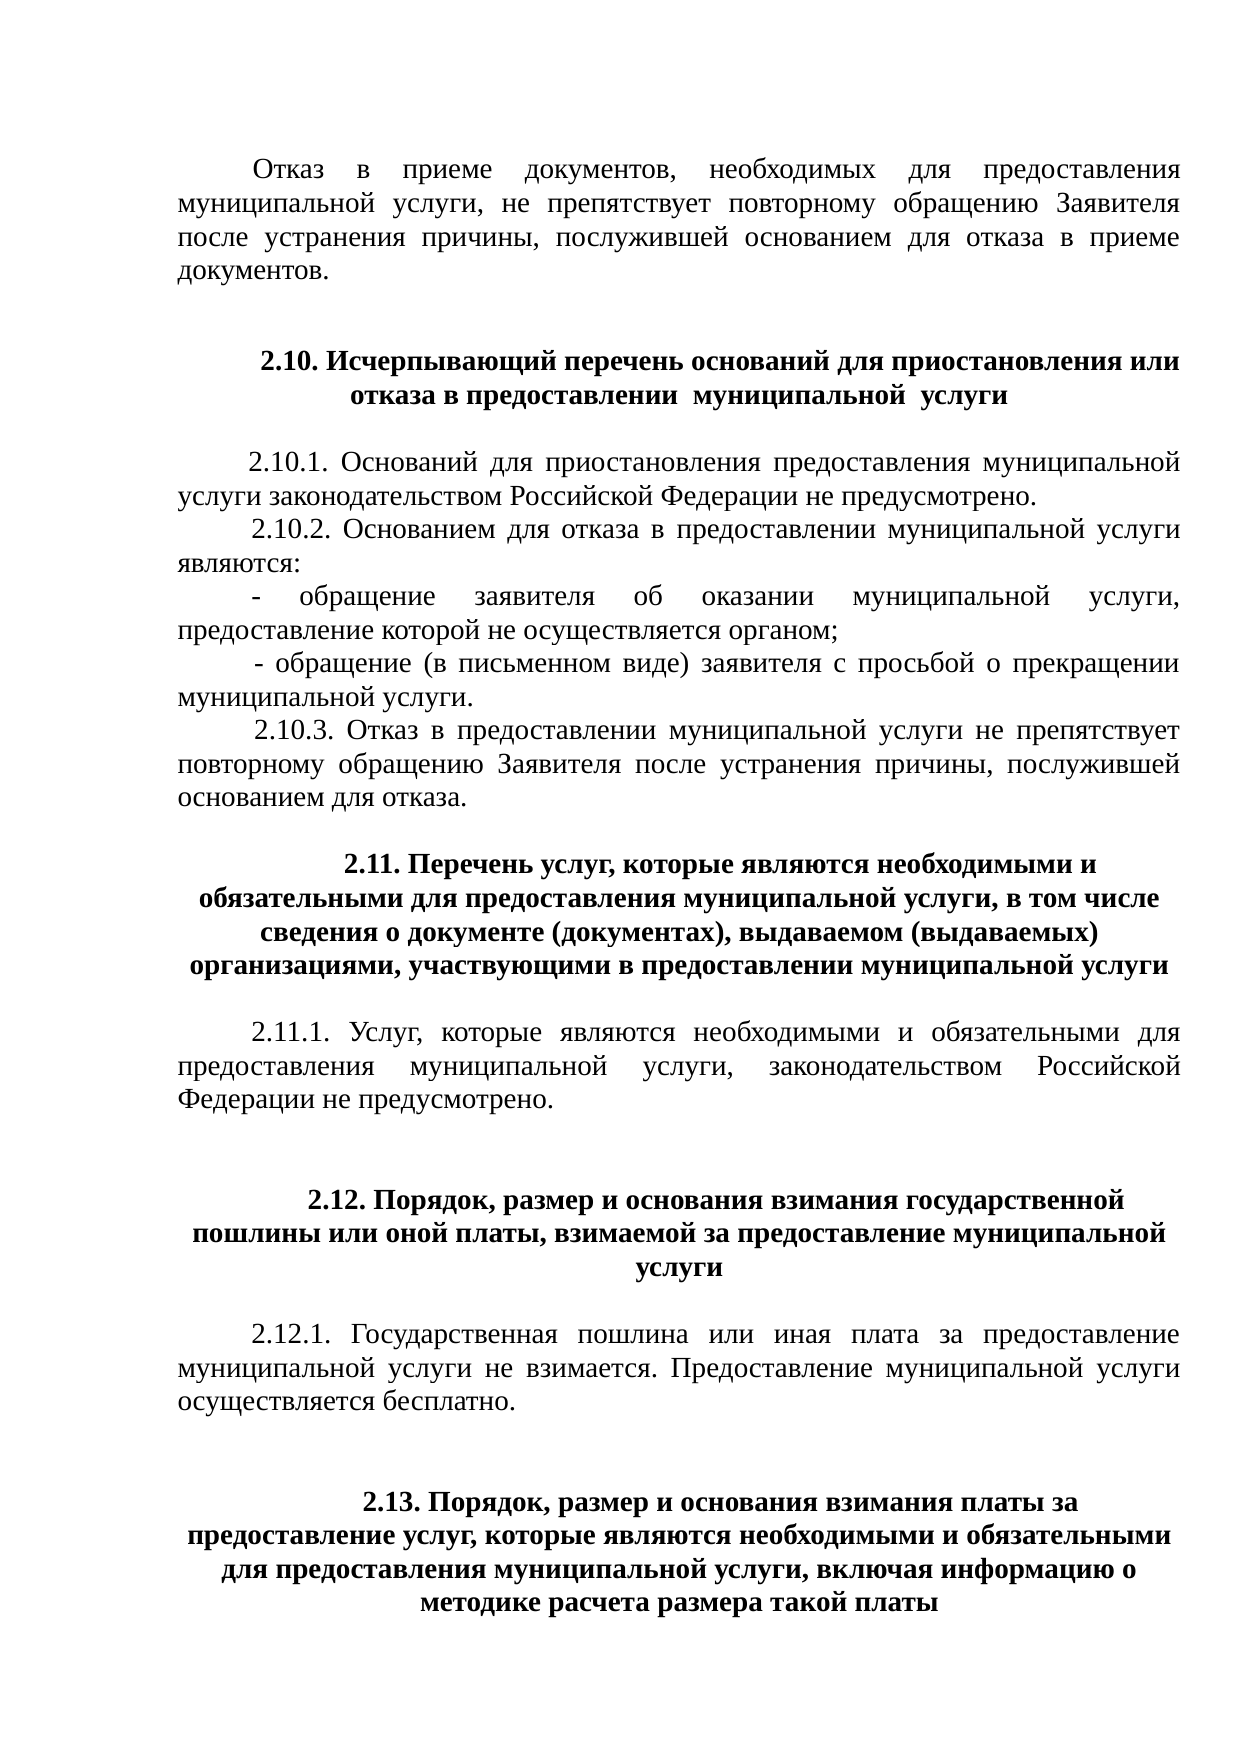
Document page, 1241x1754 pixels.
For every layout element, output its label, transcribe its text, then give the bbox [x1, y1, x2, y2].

text 2.10.1. Оснований для приостановления предоставления муниципальной услуги законодательством Российской Федерации не предусмотрено. [177, 444, 1181, 511]
text 2.11.1. Услуг, которые являются необходимыми и обязательными для предоставления муниципальной услуги, законодательством Российской Федерации не предусмотрено. [177, 1014, 1181, 1115]
text 2.10. Исчерпывающий перечень оснований для приостановления или отказа в предоставлении муниципальной услуги [177, 343, 1181, 411]
text 2.12. Порядок, размер и основания взимания государственной пошлины или оной платы, взимаемой за предоставление муниципальной услуги [177, 1182, 1181, 1283]
text 2.10.3. Отказ в предоставлении муниципальной услуги не препятствует повторному обращению Заявителя после устранения причины, послужившей основанием для отказа. [177, 712, 1181, 813]
text - обращение заявителя об оказании муниципальной услуги, предоставление которой не осуществляется органом; [177, 578, 1181, 645]
text - обращение (в письменном виде) заявителя с просьбой о прекращении муниципальной услуги. [177, 645, 1181, 712]
text 2.12.1. Государственная пошлина или иная плата за предоставление муниципальной услуги не взимается. Предоставление муниципальной услуги осуществляется бесплатно. [177, 1316, 1181, 1417]
text Отказ в приеме документов, необходимых для предоставления муниципальной услуги, не препятствует повторному обращению Заявителя после устранения причины, послужившей основанием для отказа в приеме документов. [177, 152, 1181, 286]
text 2.13. Порядок, размер и основания взимания платы за предоставление услуг, которые являются необходимыми и обязательными для предоставления муниципальной услуги, включая информацию о методике расчета размера такой платы [177, 1484, 1181, 1618]
text 2.10.2. Основанием для отказа в предоставлении муниципальной услуги являются: [177, 511, 1181, 578]
text 2.11. Перечень услуг, которые являются необходимыми и обязательными для предоставления муниципальной услуги, в том числе сведения о документе (документах), выдаваемом (выдаваемых) организациями, участвующими в предоставлении муниципальной услуги [177, 847, 1181, 981]
